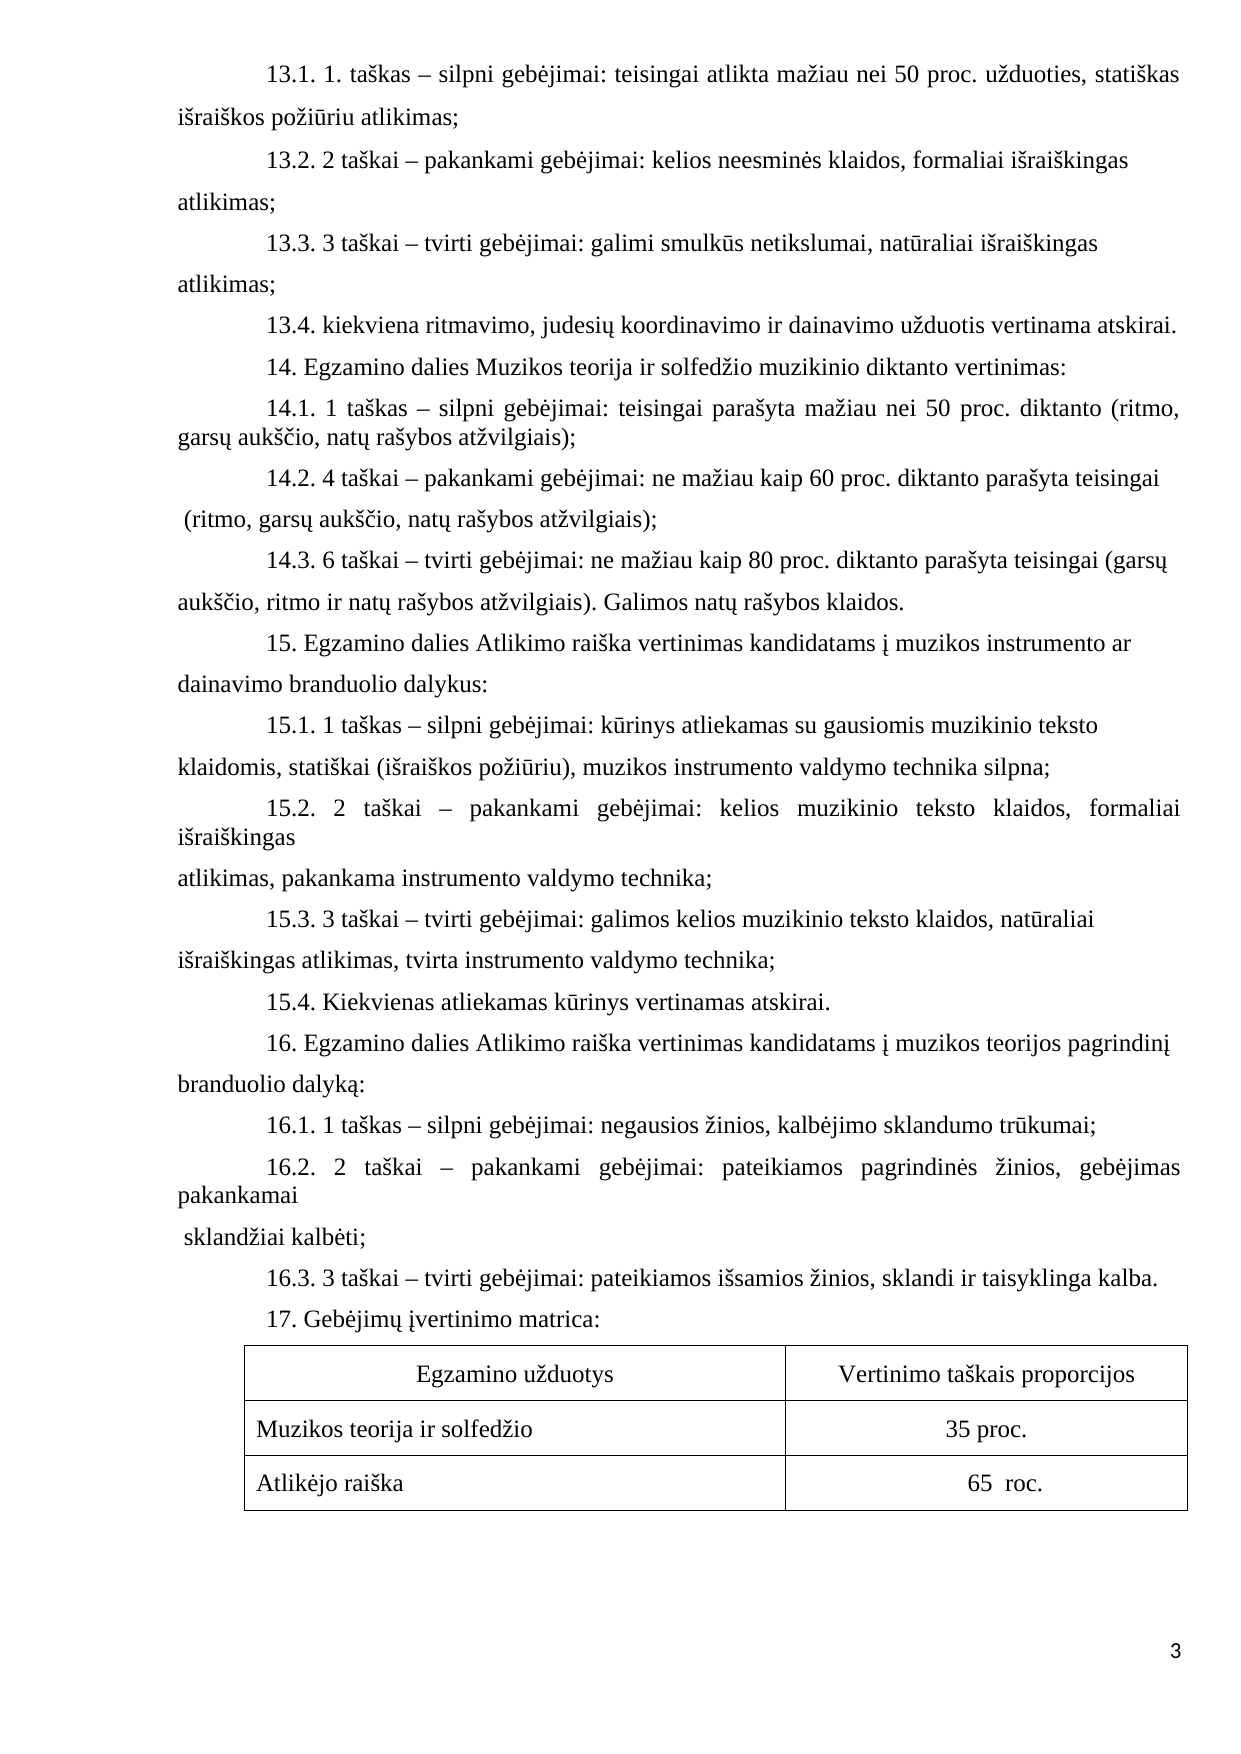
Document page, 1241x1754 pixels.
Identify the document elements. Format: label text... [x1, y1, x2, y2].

text atlikimas, pakankama instrumento valdymo technika; [177, 863, 1181, 892]
table_header Vertinimo taškais proporcijos [786, 1346, 1187, 1400]
text 14.3. 6 taškai – tvirti gebėjimai: ne mažiau kaip 80 proc. diktanto parašyta teisingai (garsų [177, 545, 1181, 574]
text 15.4. Kiekvienas atliekamas kūrinys vertinamas atskirai. [177, 987, 1181, 1015]
text 13.3. 3 taškai – tvirti gebėjimai: galimi smulkūs netikslumai, natūraliai išraiškingas [177, 228, 1181, 257]
text branduolio dalyką: [177, 1069, 1181, 1098]
text 17. Gebėjimų įvertinimo matrica: [177, 1304, 1181, 1333]
text (ritmo, garsų aukščio, natų rašybos atžvilgiais); [177, 504, 1181, 533]
text 16. Egzamino dalies Atlikimo raiška vertinimas kandidatams į muzikos teorijos pagrindinį [177, 1028, 1181, 1057]
text 14.1. 1 taškas – silpni gebėjimai: teisingai parašyta mažiau nei 50 proc. diktanto (ritmo, garsų aukščio, natų rašybos atžvilgiais); [177, 393, 1181, 450]
table_cell Atlikėjo raiška [245, 1456, 785, 1510]
text 13.2. 2 taškai – pakankami gebėjimai: kelios neesminės klaidos, formaliai išraiškingas [177, 145, 1181, 174]
text 15.1. 1 taškas – silpni gebėjimai: kūrinys atliekamas su gausiomis muzikinio teksto [177, 710, 1181, 739]
table_header Egzamino užduotys [245, 1346, 785, 1400]
table_cell roc. [786, 1456, 1187, 1510]
text klaidomis, statiškai (išraiškos požiūriu), muzikos instrumento valdymo technika silpna; [177, 752, 1181, 780]
text sklandžiai kalbėti; [177, 1222, 1181, 1250]
text atlikimas; [177, 269, 1181, 298]
text 14.2. 4 taškai – pakankami gebėjimai: ne mažiau kaip 60 proc. diktanto parašyta teisingai [177, 463, 1181, 492]
text 14. Egzamino dalies Muzikos teorija ir solfedžio muzikinio diktanto vertinimas: [177, 352, 1181, 380]
text 13.4. kiekviena ritmavimo, judesių koordinavimo ir dainavimo užduotis vertinama atskirai. [177, 310, 1181, 339]
text dainavimo branduolio dalykus: [177, 669, 1181, 698]
text išraiškingas atlikimas, tvirta instrumento valdymo technika; [177, 945, 1181, 974]
text 16.3. 3 taškai – tvirti gebėjimai: pateikiamos išsamios žinios, sklandi ir taisyklinga kalba. [177, 1263, 1181, 1292]
text 13.1. 1. taškas – silpni gebėjimai: teisingai atlikta mažiau nei 50 proc. užduoties, statiškas išraiškos požiūriu atlikimas; [177, 59, 1181, 131]
text 16.1. 1 taškas – silpni gebėjimai: negausios žinios, kalbėjimo sklandumo trūkumai; [177, 1110, 1181, 1139]
text 16.2. 2 taškai – pakankami gebėjimai: pateikiamos pagrindinės žinios, gebėjimas pakankamai [177, 1152, 1181, 1209]
text 15.3. 3 taškai – tvirti gebėjimai: galimos kelios muzikinio teksto klaidos, natūraliai [177, 904, 1181, 933]
text aukščio, ritmo ir natų rašybos atžvilgiais). Galimos natų rašybos klaidos. [177, 587, 1181, 615]
table_cell 35 proc. [786, 1401, 1187, 1455]
text 15. Egzamino dalies Atlikimo raiška vertinimas kandidatams į muzikos instrumento ar [177, 628, 1181, 657]
table_cell Muzikos teorija ir solfedžio [245, 1401, 785, 1455]
text 15.2. 2 taškai – pakankami gebėjimai: kelios muzikinio teksto klaidos, formaliai išraiškingas [177, 793, 1181, 850]
text atlikimas; [177, 187, 1181, 215]
